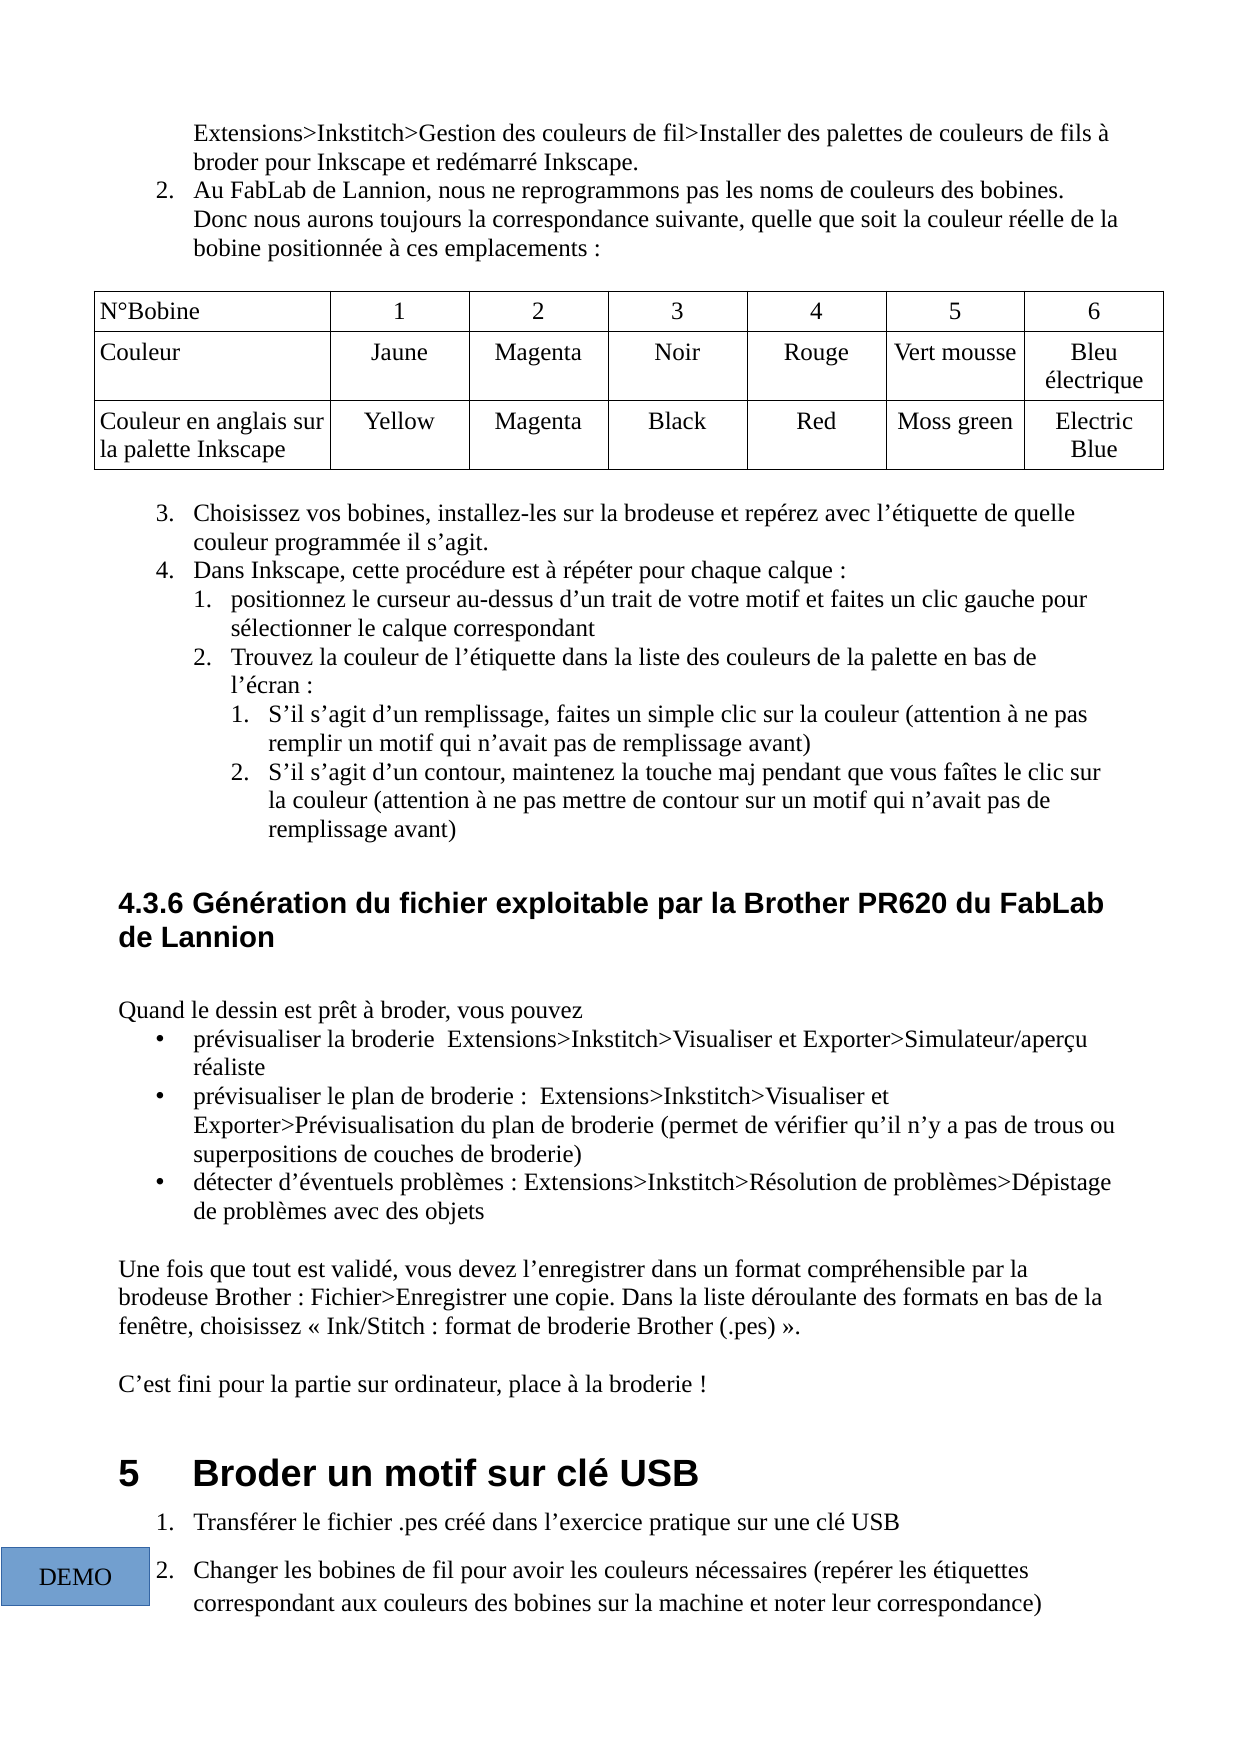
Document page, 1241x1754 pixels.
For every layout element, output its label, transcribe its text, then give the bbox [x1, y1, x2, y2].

table_cell Moss green [887, 401, 1024, 469]
table_cell Magenta [470, 332, 608, 400]
table_header 5 [887, 292, 1024, 331]
list S’il s’agit d’un remplissage, faites un simple clic sur la couleur (attention à ne pas remplir un motif qui n’avait pas de remplissage avant) [231, 699, 1122, 757]
table_header 3 [609, 292, 747, 331]
table_cell Noir [609, 332, 747, 400]
table_cell Magenta [470, 401, 608, 469]
table_cell Electric Blue [1025, 401, 1163, 469]
table_cell Vert mousse [887, 332, 1024, 400]
list détecter d’éventuels problèmes : Extensions>Inkstitch>Résolution de problèmes>Dépistage de problèmes avec des objets [156, 1167, 1122, 1225]
table_cell Couleur [95, 332, 330, 400]
text Une fois que tout est validé, vous devez l’enregistrer dans un format compréhensible par la brodeuse Brother : Fichier>Enregistrer une copie. Dans la liste déroulante des formats en bas de la fenêtre, choisissez « Ink/Stitch : format de broderie Brother (.pes) ». [118, 1254, 1122, 1340]
list Extensions>Inkstitch>Gestion des couleurs de fil>Installer des palettes de couleurs de fils à broder pour Inkscape et redémarré Inkscape. [156, 118, 1122, 176]
table_cell Couleur en anglais sur la palette Inkscape [95, 401, 330, 469]
table_header 6 [1025, 292, 1163, 331]
text Quand le dessin est prêt à broder, vous pouvez [118, 995, 1122, 1024]
subtitle Génération du fichier exploitable par la Brother PR620 du FabLab de Lannion [118, 886, 1122, 954]
list S’il s’agit d’un contour, maintenez la touche maj pendant que vous faîtes le clic sur la couleur (attention à ne pas mettre de contour sur un motif qui n’avait pas de remplissage avant) [231, 757, 1122, 843]
subtitle Broder un motif sur clé USB [118, 1451, 1122, 1495]
table_cell Rouge [748, 332, 886, 400]
table_header N°Bobine [95, 292, 330, 331]
table_header 1 [331, 292, 469, 331]
list Dans Inkscape, cette procédure est à répéter pour chaque calque : [156, 555, 1122, 584]
text C’est fini pour la partie sur ordinateur, place à la broderie ! [118, 1369, 1122, 1397]
list Trouvez la couleur de l’étiquette dans la liste des couleurs de la palette en bas de l’écran : [193, 642, 1122, 699]
list Choisissez vos bobines, installez-les sur la brodeuse et repérez avec l’étiquette de quelle couleur programmée il s’agit. [156, 498, 1122, 555]
table_header 4 [748, 292, 886, 331]
table_cell Jaune [331, 332, 469, 400]
table_header 2 [470, 292, 608, 331]
list prévisualiser la broderie Extensions>Inkstitch>Visualiser et Exporter>Simulateur/aperçu réaliste [156, 1024, 1122, 1081]
table_cell Black [609, 401, 747, 469]
table_cell Yellow [331, 401, 469, 469]
list Transférer le fichier .pes créé dans l’exercice pratique sur une clé USB [156, 1507, 1122, 1536]
list positionnez le curseur au-dessus d’un trait de votre motif et faites un clic gauche pour sélectionner le calque correspondant [193, 584, 1122, 642]
table_cell Bleu électrique [1025, 332, 1163, 400]
list Au FabLab de Lannion, nous ne reprogrammons pas les noms de couleurs des bobines. Donc nous aurons toujours la correspondance suivante, quelle que soit la couleur réelle de la bobine positionnée à ces emplacements : [156, 176, 1122, 291]
table_cell Red [748, 401, 886, 469]
list prévisualiser le plan de broderie : Extensions>Inkstitch>Visualiser et Exporter>Prévisualisation du plan de broderie (permet de vérifier qu’il n’y a pas de trous ou superpositions de couches de broderie) [156, 1081, 1122, 1167]
list Changer les bobines de fil pour avoir les couleurs nécessaires (repérer les étiquettes correspondant aux couleurs des bobines sur la machine et noter leur correspondance) [156, 1555, 1122, 1617]
